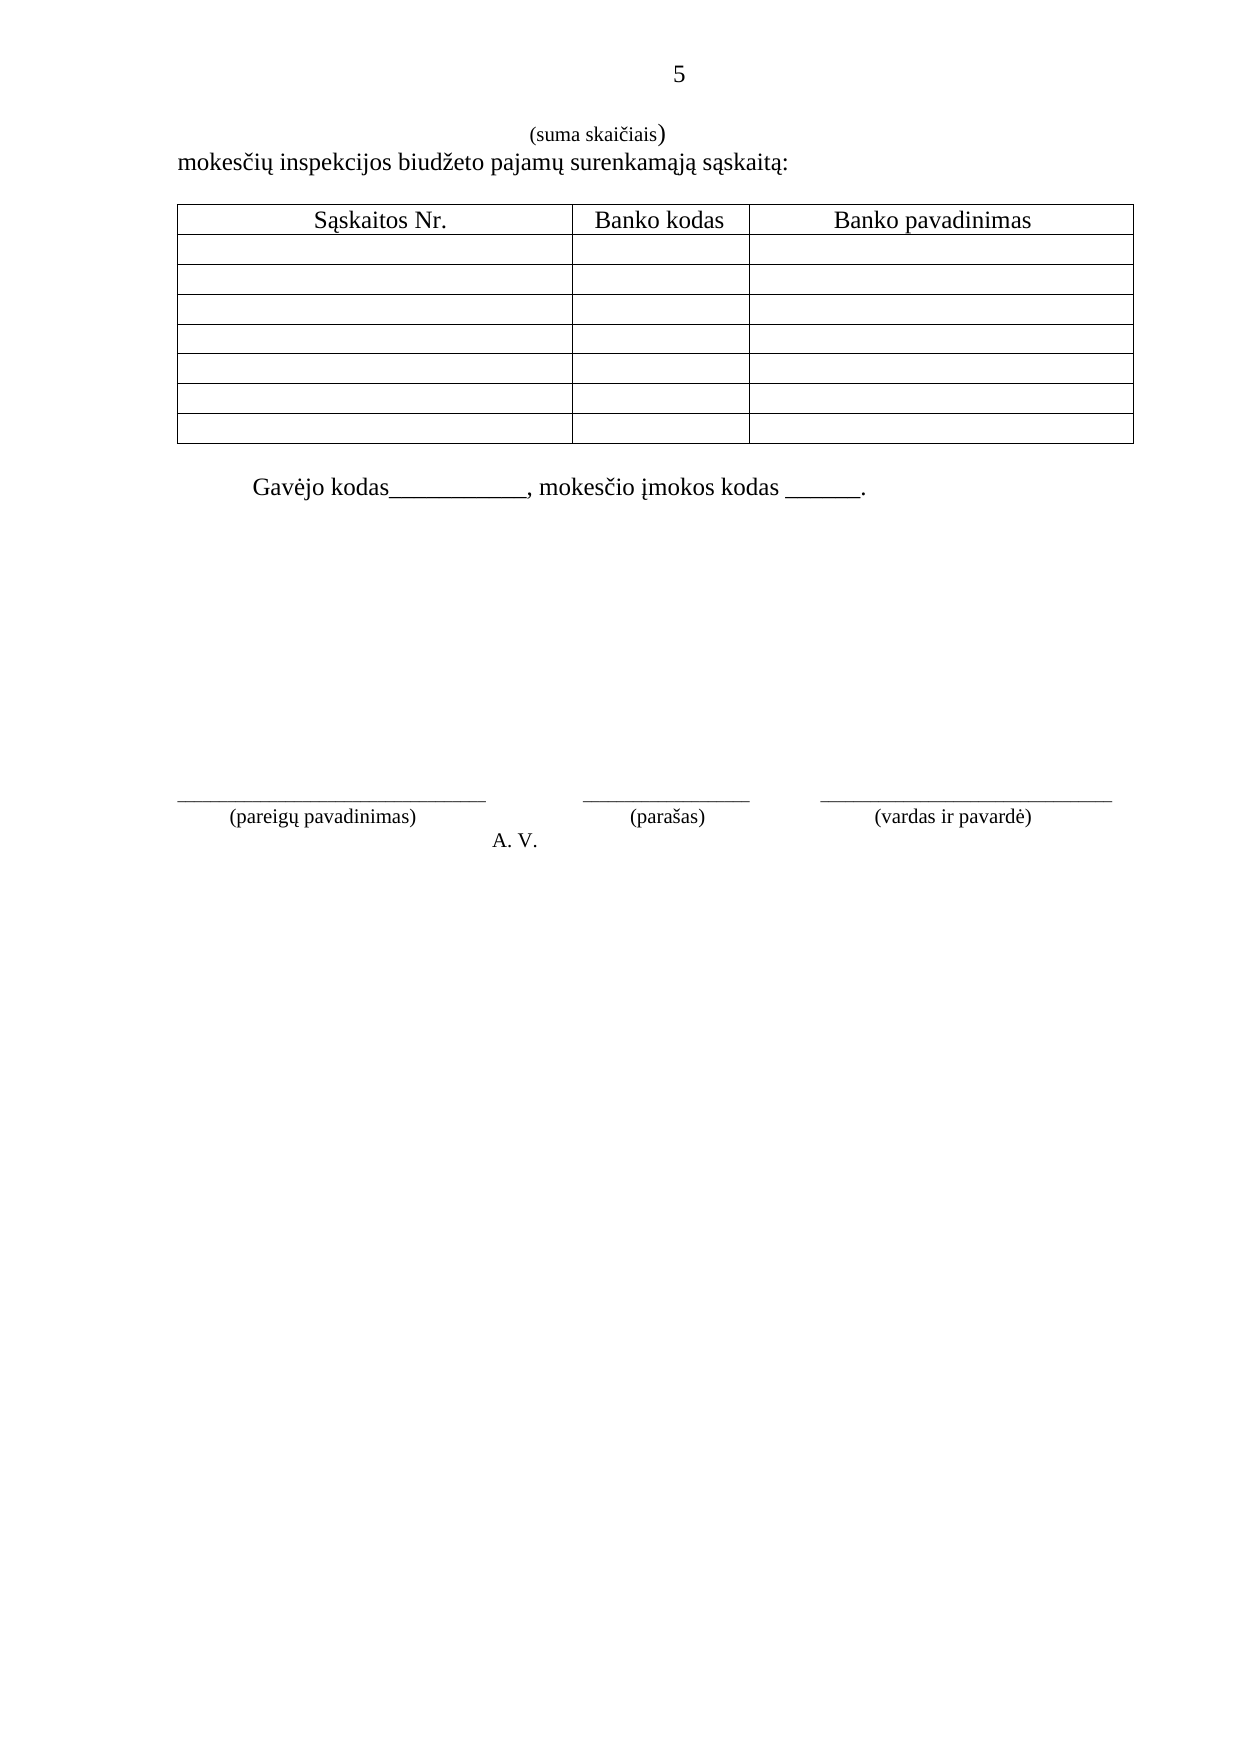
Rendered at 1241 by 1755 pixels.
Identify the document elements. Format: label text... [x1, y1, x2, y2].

table_cell [750, 235, 1133, 264]
table_header Sąskaitos Nr. [178, 205, 572, 234]
table_cell [573, 265, 749, 294]
text A. V. [177, 828, 1240, 852]
table_cell [573, 384, 749, 413]
table_cell [573, 414, 749, 443]
text _____________________________________ ____________________ ___________________________________ [177, 785, 1240, 804]
table_cell [750, 325, 1133, 353]
table_cell [178, 235, 572, 264]
text mokesčių inspekcijos biudžeto pajamų surenkamąją sąskaitą: [177, 147, 1240, 176]
table_cell [750, 265, 1133, 294]
table_cell [573, 354, 749, 383]
table_cell [178, 325, 572, 353]
table_cell [750, 354, 1133, 383]
table_header Banko kodas [573, 205, 749, 234]
text (suma skaičiais) [177, 118, 1240, 147]
text Gavėjo kodas___________, mokesčio įmokos kodas ______. [177, 472, 1240, 501]
table_header Banko pavadinimas [750, 205, 1133, 234]
table_cell [750, 295, 1133, 323]
table_cell [573, 295, 749, 323]
table_cell [178, 295, 572, 323]
table_cell [178, 384, 572, 413]
table_cell [573, 235, 749, 264]
table_cell [573, 325, 749, 353]
table_cell [750, 414, 1133, 443]
table_cell [750, 384, 1133, 413]
table_cell [178, 354, 572, 383]
text (pareigų pavadinimas) (parašas) (vardas ir pavardė) [177, 804, 1240, 828]
table_cell [178, 265, 572, 294]
table_cell [178, 414, 572, 443]
